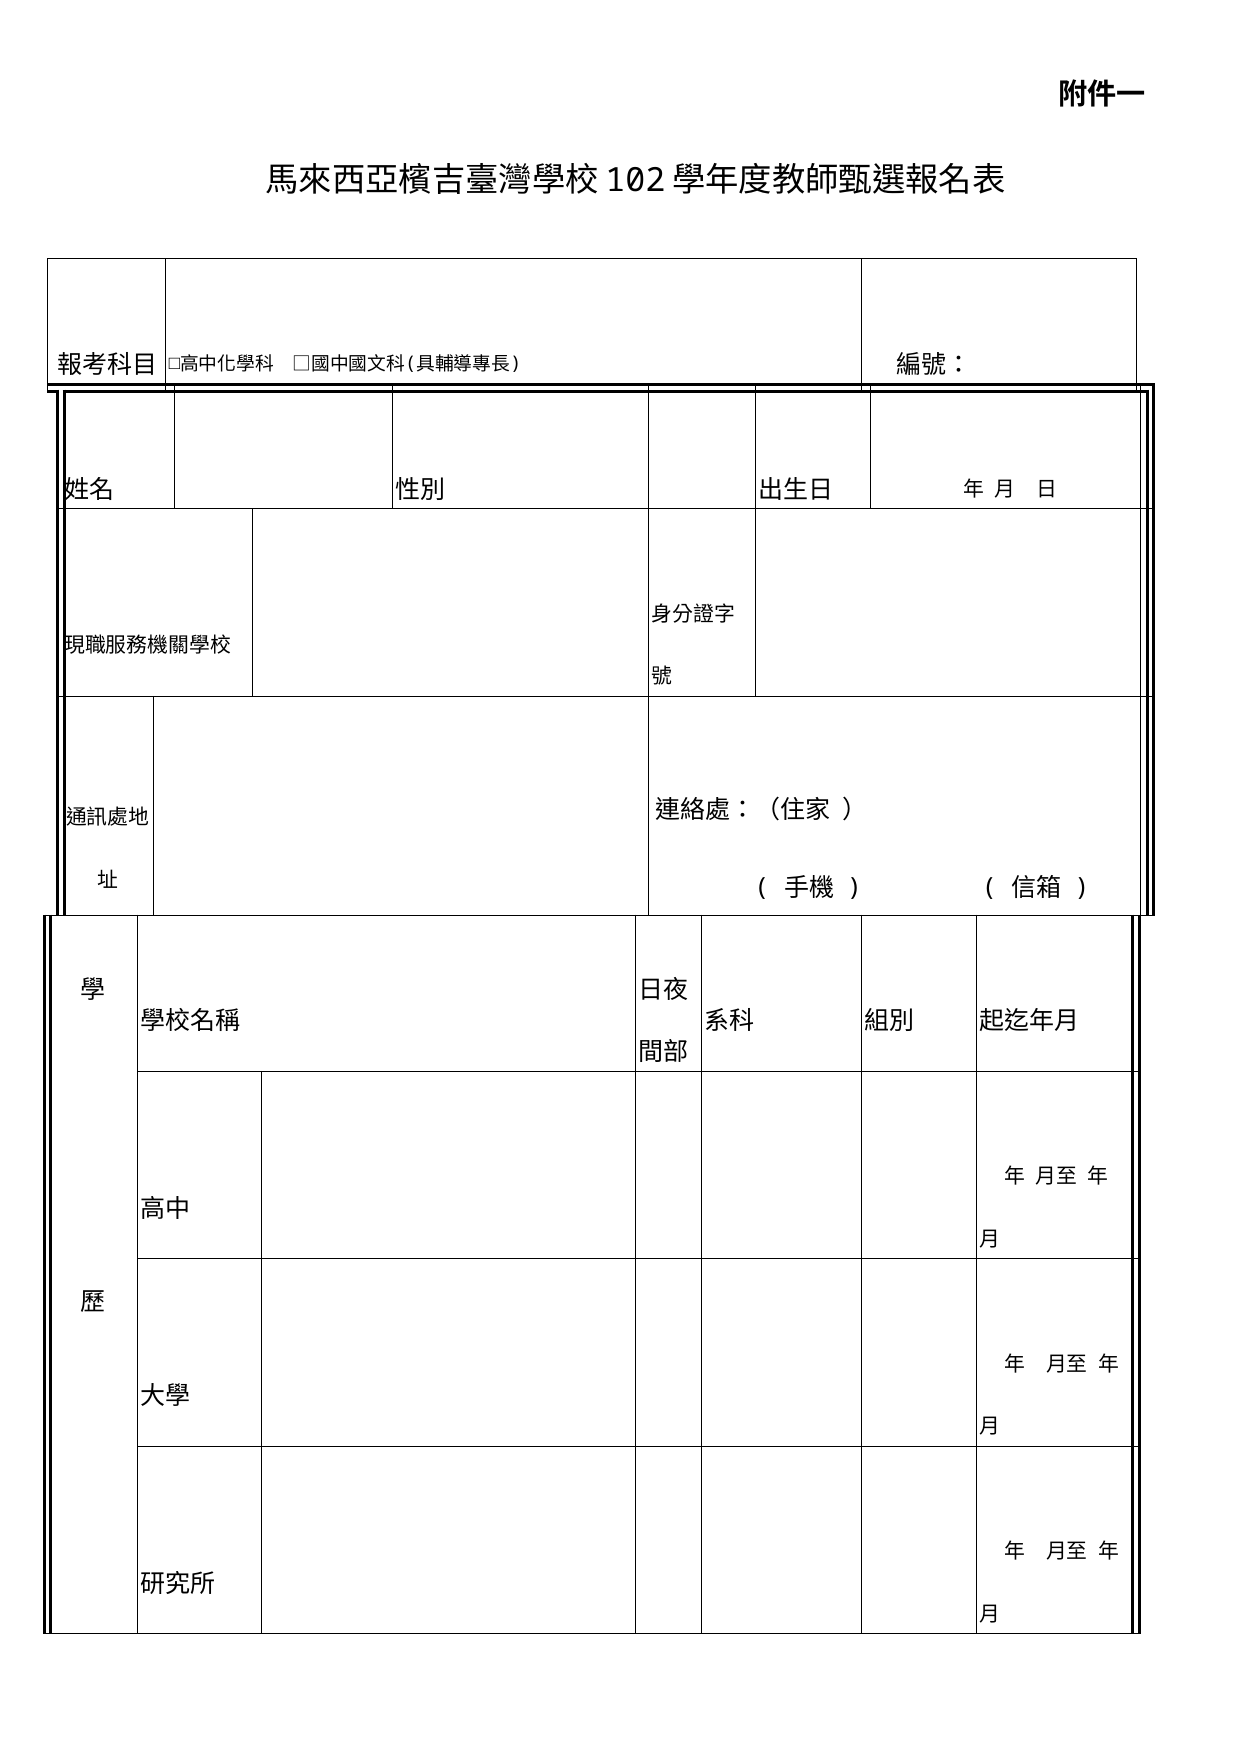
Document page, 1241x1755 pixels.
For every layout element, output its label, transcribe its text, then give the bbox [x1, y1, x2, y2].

table_cell [52, 393, 56, 508]
table_cell [52, 508, 56, 696]
table_cell 姓名 [61, 386, 165, 508]
table_cell 高中 [138, 1072, 261, 1258]
table_cell [1155, 696, 1193, 914]
table_cell [262, 1447, 635, 1633]
table_cell 姓名 [66, 393, 174, 508]
table_cell 研究所 [138, 1447, 261, 1633]
table_cell [702, 1072, 861, 1258]
table_cell [636, 1072, 701, 1258]
table_cell [871, 386, 1136, 390]
table_cell 年 月至 年 月 [977, 1447, 1131, 1633]
table_cell 學校名稱 [138, 916, 635, 1071]
table_header [1150, 258, 1193, 383]
table_cell [649, 386, 755, 390]
table_cell [1141, 1258, 1150, 1446]
table_cell 現職服務機關學校 [66, 509, 252, 696]
table_cell [1141, 697, 1146, 914]
table_cell 學 歷 [52, 916, 137, 1633]
table_cell [1155, 508, 1193, 696]
table_cell [175, 393, 392, 508]
table_cell 年 月至 年 月 [977, 1072, 1131, 1258]
table_header 編號： [862, 259, 1136, 383]
table_cell [1155, 383, 1193, 508]
table_cell [702, 1447, 861, 1633]
table_cell [393, 386, 648, 390]
table_cell 身分證字號 [649, 509, 755, 696]
table_cell [1150, 915, 1193, 1071]
table_cell 性別 [393, 393, 648, 508]
table_cell [756, 386, 861, 390]
table_cell [52, 696, 56, 914]
table_cell 年 月 日 [871, 393, 1140, 508]
table_header [1141, 258, 1150, 383]
text 馬來西亞檳吉臺灣學校102學年度教師甄選報名表 [89, 153, 1181, 201]
table_header 報考科目 [48, 259, 165, 383]
table_cell [1150, 1071, 1193, 1258]
table_cell 出生日 [756, 393, 870, 508]
table_cell 連絡處：（住家 ） ( 手機 ) ( 信箱 ) [649, 697, 1140, 914]
table_cell [862, 1259, 976, 1446]
table_cell 大學 [138, 1259, 261, 1446]
table_cell [862, 1072, 976, 1258]
table_cell [1141, 916, 1150, 1071]
table_cell [262, 1072, 635, 1258]
table_cell [48, 696, 52, 914]
table_cell [636, 1447, 701, 1633]
table_cell [154, 697, 648, 914]
table_cell [1141, 1071, 1150, 1258]
table_cell [175, 386, 392, 390]
table_cell 系科 [702, 916, 861, 1071]
table_cell [756, 509, 1140, 696]
table_cell [253, 509, 648, 696]
table_cell [1150, 1446, 1193, 1633]
table_header □高中化學科 □國中國文科(具輔導專長) [166, 259, 563, 383]
table_cell [262, 1259, 635, 1446]
table_cell [1141, 509, 1146, 696]
table_header [1137, 258, 1141, 383]
table_cell 年 月至 年 月 [977, 1259, 1131, 1446]
table_cell [1150, 1258, 1193, 1446]
table_cell 起迄年月 [977, 916, 1131, 1071]
table_cell [636, 1259, 701, 1446]
table_cell [1141, 1446, 1150, 1633]
table_cell [1141, 393, 1146, 508]
table_cell [702, 1259, 861, 1446]
text 附件一 [89, 71, 1146, 113]
table_cell [1141, 386, 1150, 508]
table_cell 組別 [862, 916, 976, 1071]
table_cell [52, 386, 61, 508]
table_cell [48, 508, 52, 696]
table_header [563, 259, 861, 383]
table_cell [862, 1447, 976, 1633]
table_cell 通訊處地址 [66, 697, 153, 914]
table_cell [48, 393, 52, 508]
table_cell [649, 393, 755, 508]
table_cell 日夜 間部 [636, 916, 701, 1071]
